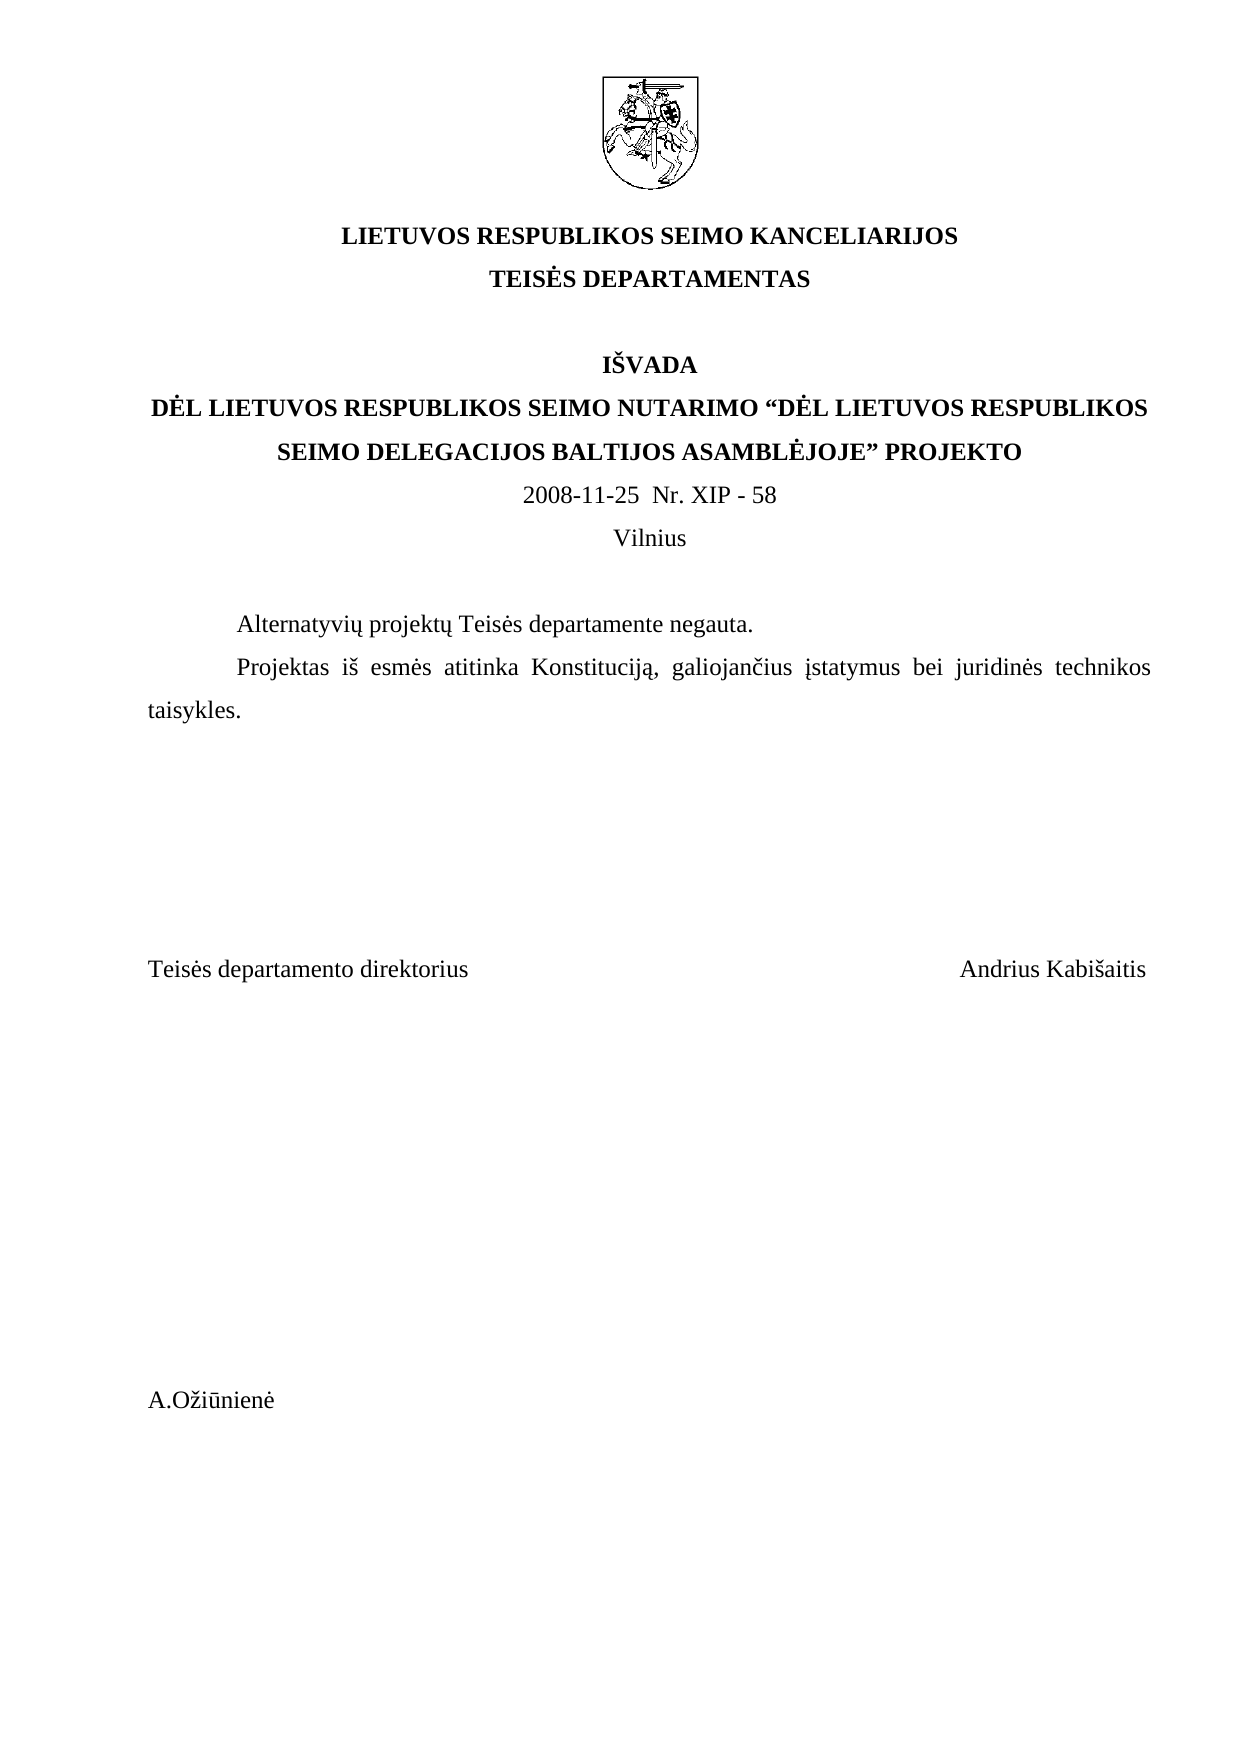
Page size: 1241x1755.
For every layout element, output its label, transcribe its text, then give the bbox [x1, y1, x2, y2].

text Alternatyvių projektų Teisės departamente negauta. [148, 609, 1152, 638]
text IŠVADA [148, 350, 1152, 379]
text Teisės departamento direktorius Andrius Kabišaitis [148, 954, 1152, 983]
text TEISĖS DEPARTAMENTAS [148, 264, 1152, 293]
text Vilnius [148, 523, 1152, 552]
text A.Ožiūnienė [148, 1385, 1152, 1414]
text DĖL LIETUVOS RESPUBLIKOS SEIMO NUTARIMO “DĖL LIETUVOS RESPUBLIKOS SEIMO DELEGACIJOS BALTIJOS ASAMBLĖJOJE” PROJEKTO [148, 393, 1152, 465]
text Projektas iš esmės atitinka Konstituciją, galiojančius įstatymus bei juridinės technikos taisykles. [148, 652, 1152, 724]
text 2008-11-25 Nr. XIP - 58 [148, 480, 1152, 508]
text LIETUVOS RESPUBLIKOS SEIMO KANCELIARIJOS [148, 221, 1152, 250]
